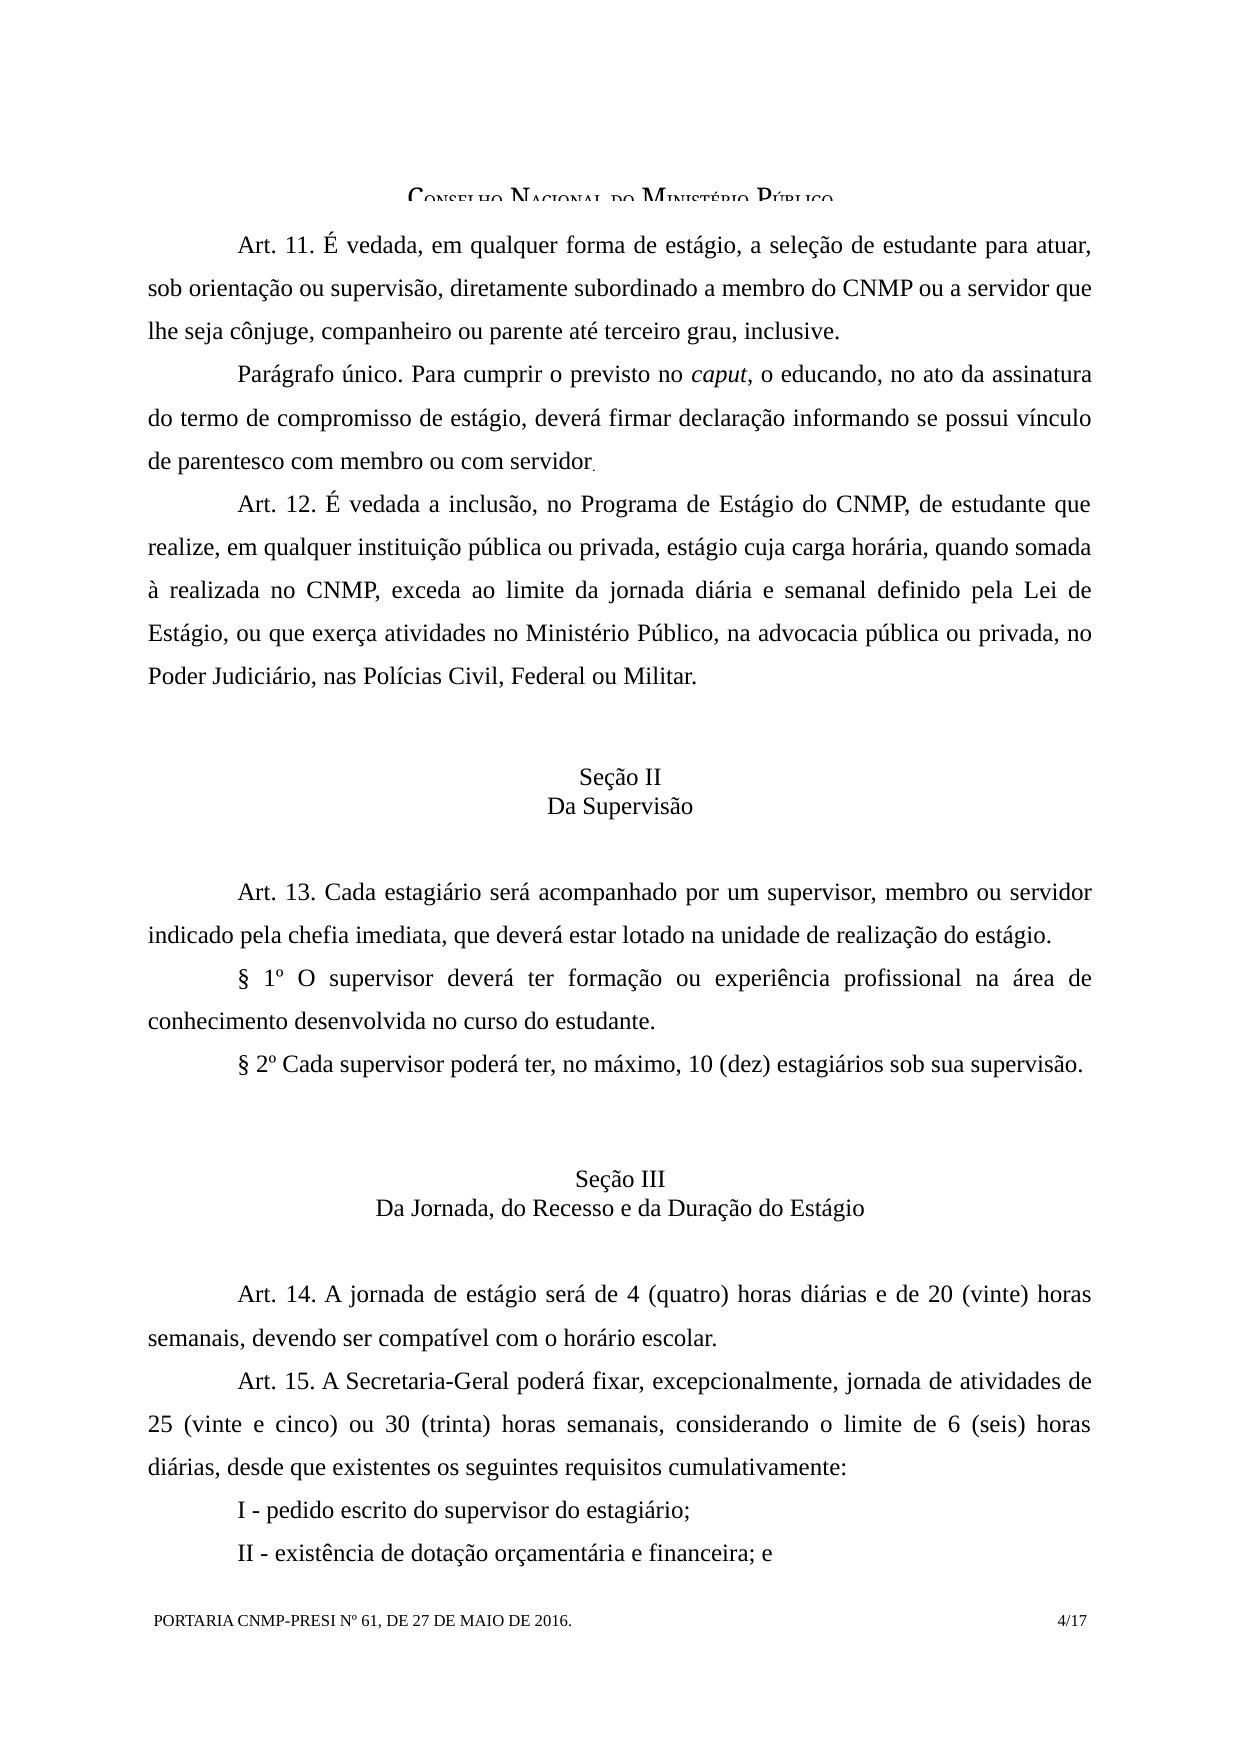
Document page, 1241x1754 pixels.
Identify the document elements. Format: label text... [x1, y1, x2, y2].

text § 1º O supervisor deverá ter formação ou experiência profissional na área de conhecimento desenvolvida no curso do estudante. [148, 963, 1093, 1035]
text Art. 11. É vedada, em qualquer forma de estágio, a seleção de estudante para atuar, sob orientação ou supervisão, diretamente subordinado a membro do CNMP ou a servidor que lhe seja cônjuge, companheiro ou parente até terceiro grau, inclusive. [148, 230, 1093, 345]
text § 2º Cada supervisor poderá ter, no máximo, 10 (dez) estagiários sob sua supervisão. [148, 1049, 1093, 1078]
text Seção III [148, 1164, 1093, 1193]
text Da Supervisão [148, 791, 1093, 819]
text Art. 13. Cada estagiário será acompanhado por um supervisor, membro ou servidor indicado pela chefia imediata, que deverá estar lotado na unidade de realização do estágio. [148, 877, 1093, 949]
text Art. 14. A jornada de estágio será de 4 (quatro) horas diárias e de 20 (vinte) horas semanais, devendo ser compatível com o horário escolar. [148, 1279, 1093, 1351]
text Parágrafo único. Para cumprir o previsto no caput, o educando, no ato da assinatura do termo de compromisso de estágio, deverá firmar declaração informando se possui vínculo de parentesco com membro ou com servidor. [148, 359, 1093, 474]
text Seção II [148, 762, 1093, 791]
text Art. 12. É vedada a inclusão, no Programa de Estágio do CNMP, de estudante que realize, em qualquer instituição pública ou privada, estágio cuja carga horária, quando somada à realizada no CNMP, exceda ao limite da jornada diária e semanal definido pela Lei de Estágio, ou que exerça atividades no Ministério Público, na advocacia pública ou privada, no Poder Judiciário, nas Polícias Civil, Federal ou Militar. [148, 489, 1093, 690]
text Art. 15. A Secretaria-Geral poderá fixar, excepcionalmente, jornada de atividades de 25 (vinte e cinco) ou 30 (trinta) horas semanais, considerando o limite de 6 (seis) horas diárias, desde que existentes os seguintes requisitos cumulativamente: [148, 1366, 1093, 1481]
text I - pedido escrito do supervisor do estagiário; [148, 1495, 1093, 1524]
text II - existência de dotação orçamentária e financeira; e [148, 1538, 1093, 1567]
text Da Jornada, do Recesso e da Duração do Estágio [148, 1193, 1093, 1222]
